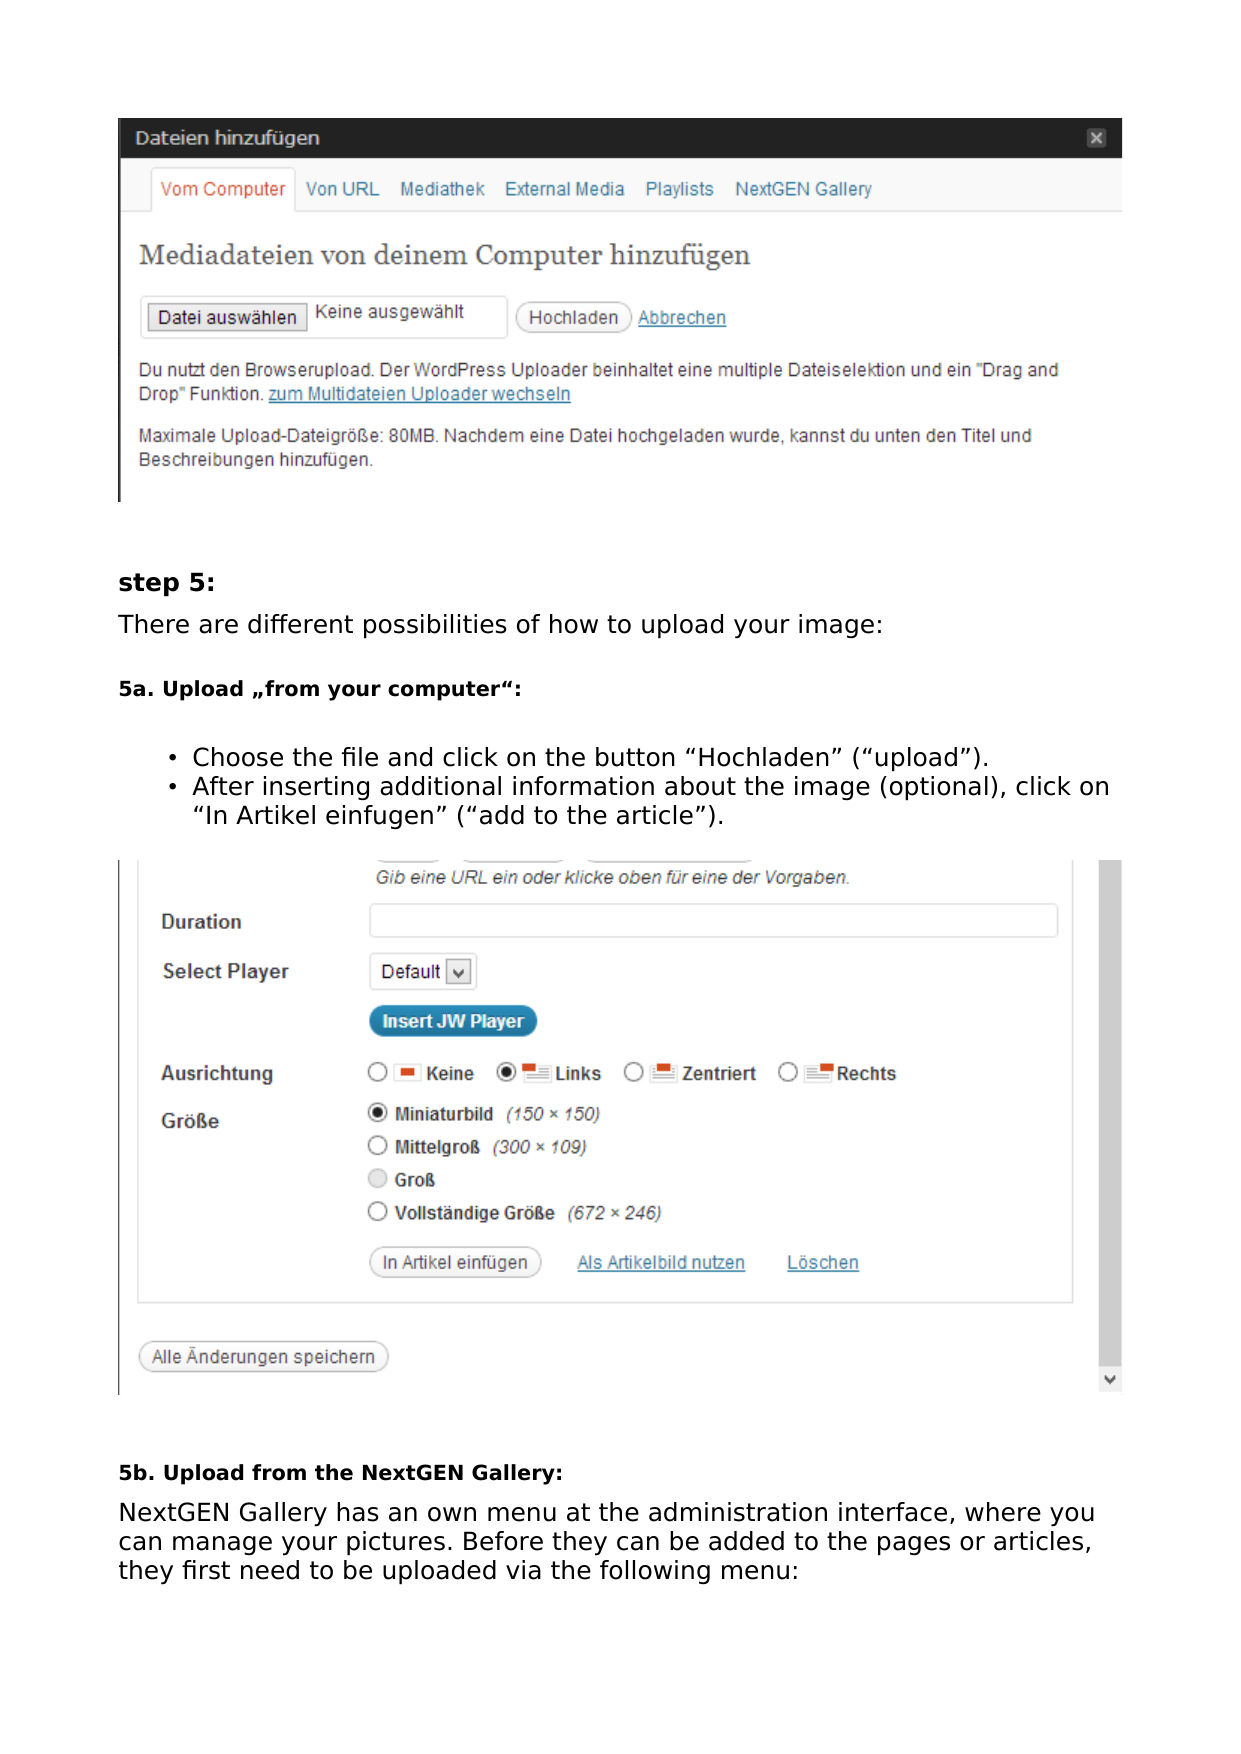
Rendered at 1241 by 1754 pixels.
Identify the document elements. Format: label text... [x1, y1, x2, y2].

text NextGEN Gallery has an own menu at the administration interface, where you can manage your pictures. Before they can be added to the pages or articles, they first need to be uploaded via the following menu: [118, 1498, 1122, 1585]
text There are different possibilities of how to upload your image: [118, 610, 1122, 639]
picture [118, 118, 1123, 502]
subtitle 5b. Upload from the NextGEN Gallery: [118, 1461, 1122, 1485]
picture [118, 860, 1123, 1395]
subtitle 5a. Upload „from your computer“: [118, 677, 1122, 701]
list Choose the file and click on the button “Hochladen” (“upload”). [177, 743, 1122, 772]
list After inserting additional information about the image (optional), click on “In Artikel einfugen” (“add to the article”). [177, 772, 1122, 831]
subtitle step 5: [118, 569, 1122, 598]
